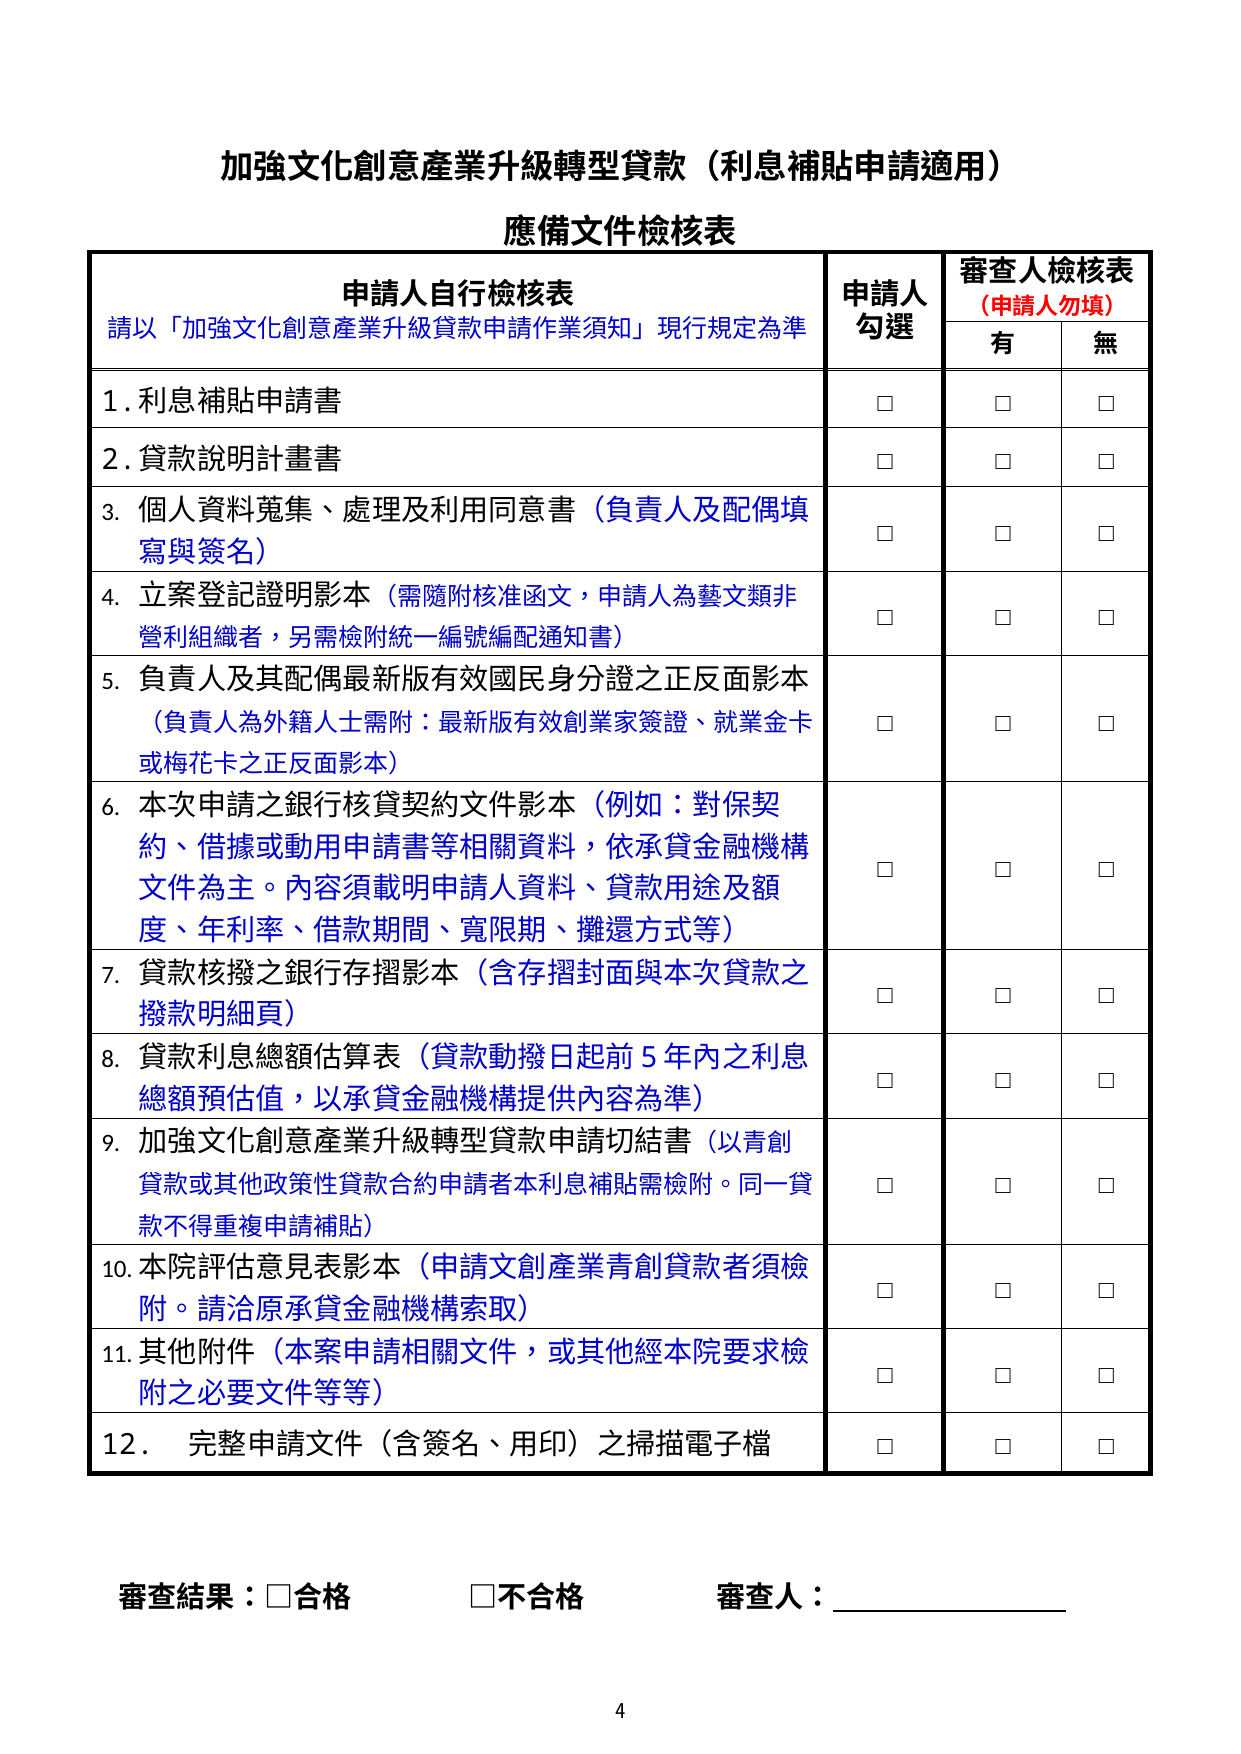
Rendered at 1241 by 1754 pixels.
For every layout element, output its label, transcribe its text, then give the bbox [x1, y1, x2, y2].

table_cell □ [1062, 950, 1148, 1033]
text 應備文件檢核表 [118, 187, 1122, 249]
text 加強文化創意產業升級轉型貸款（利息補貼申請適用） [118, 145, 1122, 187]
table_cell □ [1062, 1034, 1148, 1117]
table_cell □ [946, 656, 1061, 781]
table_cell □ [946, 371, 1061, 427]
table_cell □ [1062, 371, 1148, 427]
table_cell 無 [1062, 322, 1148, 368]
table_cell 個人資料蒐集、處理及利用同意書（負責人及配偶填寫與簽名） [92, 487, 823, 571]
table_cell 有 [946, 322, 1061, 368]
table_cell □ [1062, 487, 1148, 571]
table_cell □ [946, 1329, 1061, 1412]
table_cell □ [1062, 1329, 1148, 1412]
table_cell 立案登記證明影本（需隨附核准函文，申請人為藝文類非營利組織者，另需檢附統一編號編配通知書） [92, 572, 823, 655]
table_cell □ [946, 487, 1061, 571]
table_cell □ [1062, 428, 1148, 486]
table_cell □ [1062, 1119, 1148, 1243]
table_cell 本次申請之銀行核貸契約文件影本（例如：對保契約、借據或動用申請書等相關資料，依承貸金融機構文件為主。內容須載明申請人資料、貸款用途及額度、年利率、借款期間、寬限期、攤還方式等） [92, 782, 823, 949]
table_cell □ [1062, 1413, 1148, 1471]
table_cell □ [828, 1034, 941, 1117]
table_cell 貸款利息總額估算表（貸款動撥日起前5年內之利息總額預估值，以承貸金融機構提供內容為準） [92, 1034, 823, 1117]
table_cell □ [946, 1245, 1061, 1328]
table_cell 本院評估意見表影本（申請文創產業青創貸款者須檢附。請洽原承貸金融機構索取） [92, 1245, 823, 1328]
table_cell 貸款說明計畫書 [92, 428, 823, 486]
table_cell □ [946, 1119, 1061, 1243]
table_cell □ [828, 572, 941, 655]
table_cell □ [946, 1413, 1061, 1471]
table_cell 貸款核撥之銀行存摺影本（含存摺封面與本次貸款之撥款明細頁） [92, 950, 823, 1033]
table_header 申請人 勾選 [828, 254, 941, 368]
table_cell □ [828, 950, 941, 1033]
table_cell □ [828, 656, 941, 781]
table_cell □ [1062, 656, 1148, 781]
table_header 申請人自行檢核表 請以「加強文化創意產業升級貸款申請作業須知」現行規定為準 [92, 254, 823, 368]
table_cell □ [946, 950, 1061, 1033]
table_cell □ [946, 1034, 1061, 1117]
table_cell □ [828, 428, 941, 486]
table_cell □ [828, 1329, 941, 1412]
table_cell □ [828, 371, 941, 427]
table_cell 加強文化創意產業升級轉型貸款申請切結書（以青創貸款或其他政策性貸款合約申請者本利息補貼需檢附。同一貸款不得重複申請補貼） [92, 1119, 823, 1243]
table_cell □ [946, 782, 1061, 949]
table_cell 利息補貼申請書 [92, 371, 823, 427]
table_cell 負責人及其配偶最新版有效國民身分證之正反面影本（負責人為外籍人士需附：最新版有效創業家簽證、就業金卡或梅花卡之正反面影本） [92, 656, 823, 781]
table_cell □ [946, 572, 1061, 655]
text 審查結果：□合格 □不合格 審查人： [118, 1574, 1122, 1616]
table_cell □ [1062, 572, 1148, 655]
table_cell □ [1062, 1245, 1148, 1328]
table_cell □ [828, 1119, 941, 1243]
table_cell □ [828, 782, 941, 949]
table_cell □ [1062, 782, 1148, 949]
table_header 審查人檢核表 （申請人勿填） [946, 254, 1148, 321]
table_cell 完整申請文件（含簽名、用印）之掃描電子檔 [92, 1413, 823, 1471]
table_cell □ [828, 487, 941, 571]
table_cell □ [946, 428, 1061, 486]
table_cell 其他附件（本案申請相關文件，或其他經本院要求檢附之必要文件等等） [92, 1329, 823, 1412]
table_cell □ [828, 1245, 941, 1328]
table_cell □ [828, 1413, 941, 1471]
